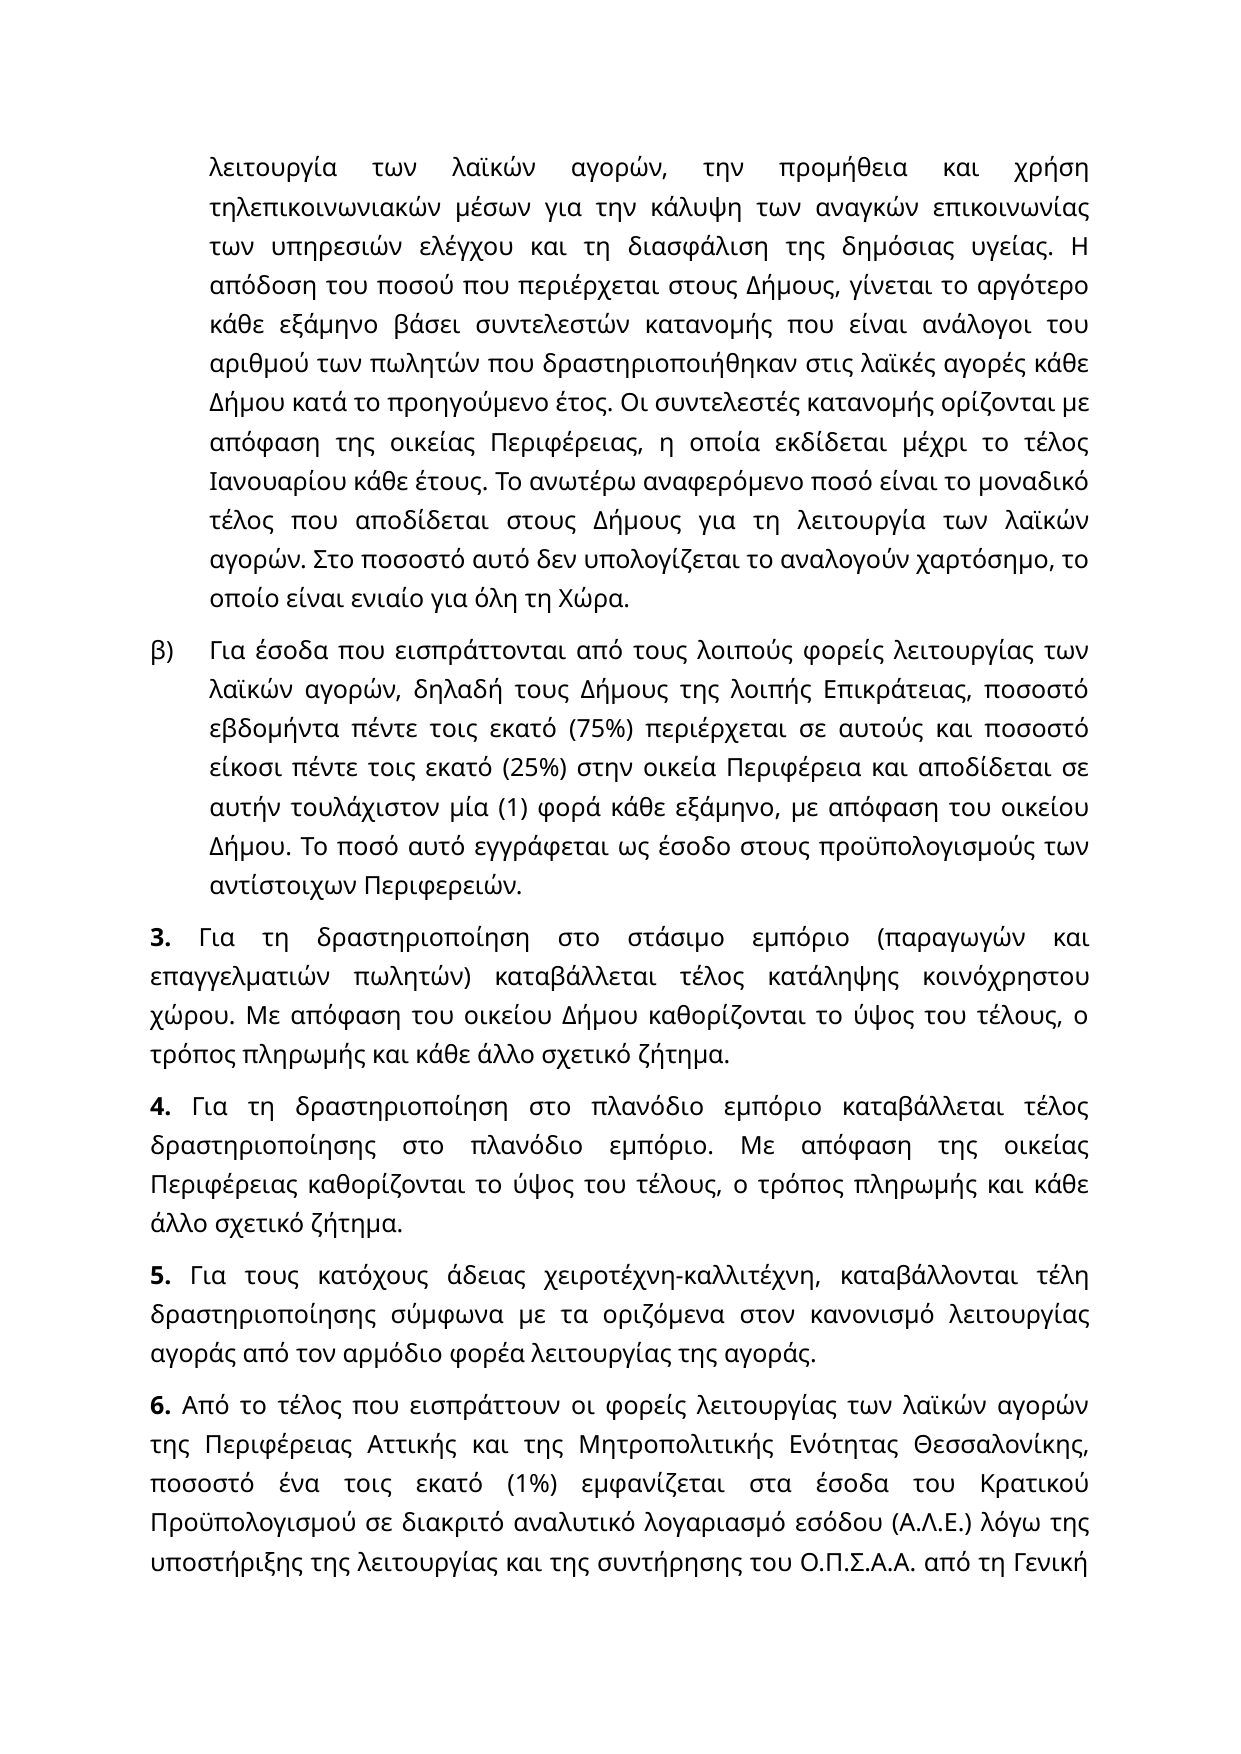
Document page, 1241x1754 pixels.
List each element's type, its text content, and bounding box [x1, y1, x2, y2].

text 5. Για τους κατόχους άδειας χειροτέχνη-καλλιτέχνη, καταβάλλονται τέλη δραστηριοποίησης σύμφωνα με τα οριζόμενα στον κανονισμό λειτουργίας αγοράς από τον αρμόδιο φορέα λειτουργίας της αγοράς. [150, 1257, 1090, 1370]
text 6. Από το τέλος που εισπράττουν οι φορείς λειτουργίας των λαϊκών αγορών της Περιφέρειας Αττικής και της Μητροπολιτικής Ενότητας Θεσσαλονίκης, ποσοστό ένα τοις εκατό (1%) εμφανίζεται στα έσοδα του Κρατικού Προϋπολογισμού σε διακριτό αναλυτικό λογαριασμό εσόδου (Α.Λ.Ε.) λόγω της υποστήριξης της λειτουργίας και της συντήρησης του Ο.Π.Σ.Α.Α. από τη Γενική [150, 1387, 1090, 1578]
text 4. Για τη δραστηριοποίηση στο πλανόδιο εμπόριο καταβάλλεται τέλος δραστηριοποίησης στο πλανόδιο εμπόριο. Με απόφαση της οικείας Περιφέρειας καθορίζονται το ύψος του τέλους, ο τρόπος πληρωμής και κάθε άλλο σχετικό ζήτημα. [150, 1088, 1090, 1240]
list λειτουργία των λαϊκών αγορών, την προμήθεια και χρήση τηλεπικοινωνιακών μέσων για την κάλυψη των αναγκών επικοινωνίας των υπηρεσιών ελέγχου και τη διασφάλιση της δημόσιας υγείας. Η απόδοση του ποσού που περιέρχεται στους Δήμους, γίνεται το αργότερο κάθε εξάμηνο βάσει συντελεστών κατανομής που είναι ανάλογοι του αριθμού των πωλητών που δραστηριοποιήθηκαν στις λαϊκές αγορές κάθε Δήμου κατά το προηγούμενο έτος. Οι συντελεστές κατανομής ορίζονται με απόφαση της οικείας Περιφέρειας, η οποία εκδίδεται μέχρι το τέλος Ιανουαρίου κάθε έτους. Το ανωτέρω αναφερόμενο ποσό είναι το μοναδικό τέλος που αποδίδεται στους Δήμους για τη λειτουργία των λαϊκών αγορών. Στο ποσοστό αυτό δεν υπολογίζεται το αναλογούν χαρτόσημο, το οποίο είναι ενιαίο για όλη τη Χώρα. [150, 150, 1090, 615]
text 3. Για τη δραστηριοποίηση στο στάσιμο εμπόριο (παραγωγών και επαγγελματιών πωλητών) καταβάλλεται τέλος κατάληψης κοινόχρηστου χώρου. Με απόφαση του οικείου Δήμου καθορίζονται το ύψος του τέλους, ο τρόπος πληρωμής και κάθε άλλο σχετικό ζήτημα. [150, 919, 1090, 1071]
list β) Για έσοδα που εισπράττονται από τους λοιπούς φορείς λειτουργίας των λαϊκών αγορών, δηλαδή τους Δήμους της λοιπής Επικράτειας, ποσοστό εβδομήντα πέντε τοις εκατό (75%) περιέρχεται σε αυτούς και ποσοστό είκοσι πέντε τοις εκατό (25%) στην οικεία Περιφέρεια και αποδίδεται σε αυτήν τουλάχιστον μία (1) φορά κάθε εξάμηνο, με απόφαση του οικείου Δήμου. Το ποσό αυτό εγγράφεται ως έσοδο στους προϋπολογισμούς των αντίστοιχων Περιφερειών. [150, 632, 1090, 902]
